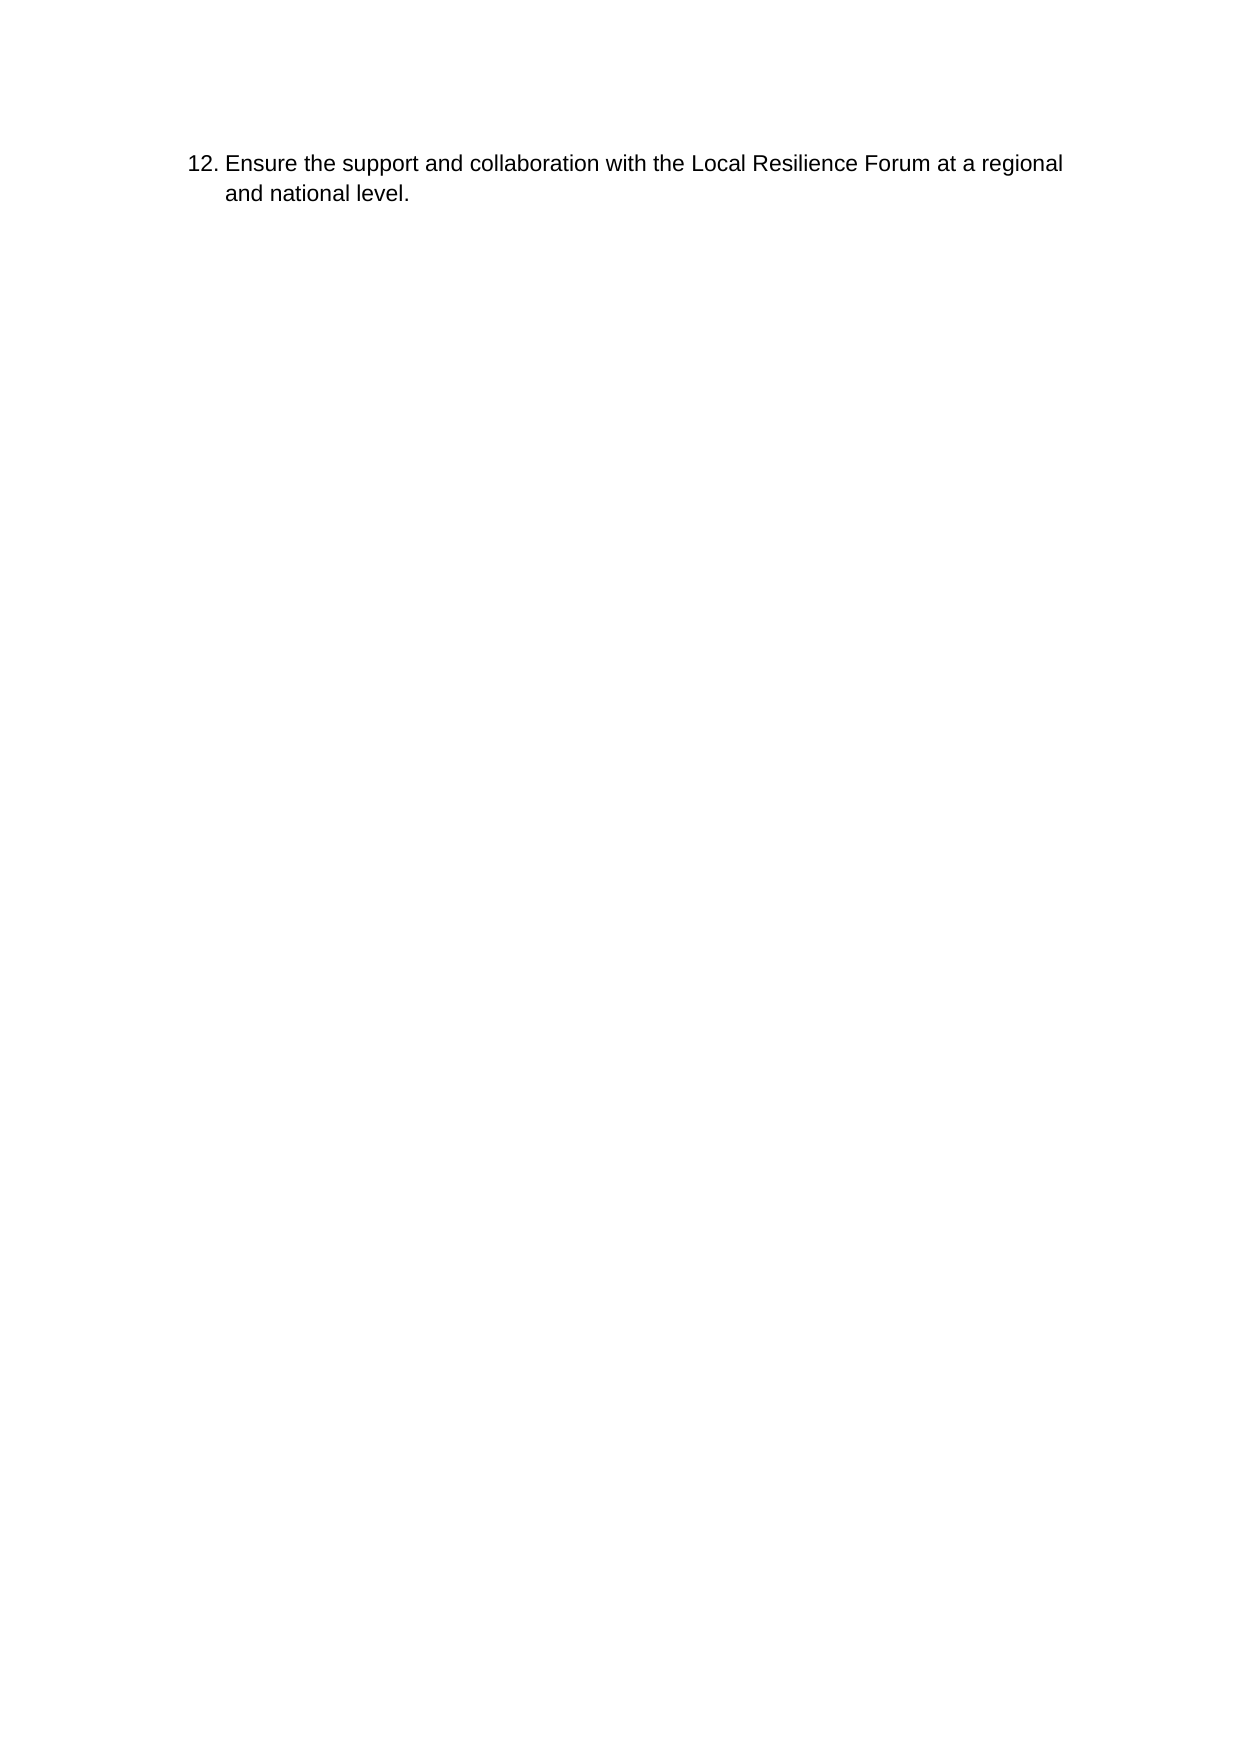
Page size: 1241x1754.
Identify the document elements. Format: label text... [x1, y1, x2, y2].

list Ensure the support and collaboration with the Local Resilience Forum at a regional and national level. [187, 150, 1090, 207]
